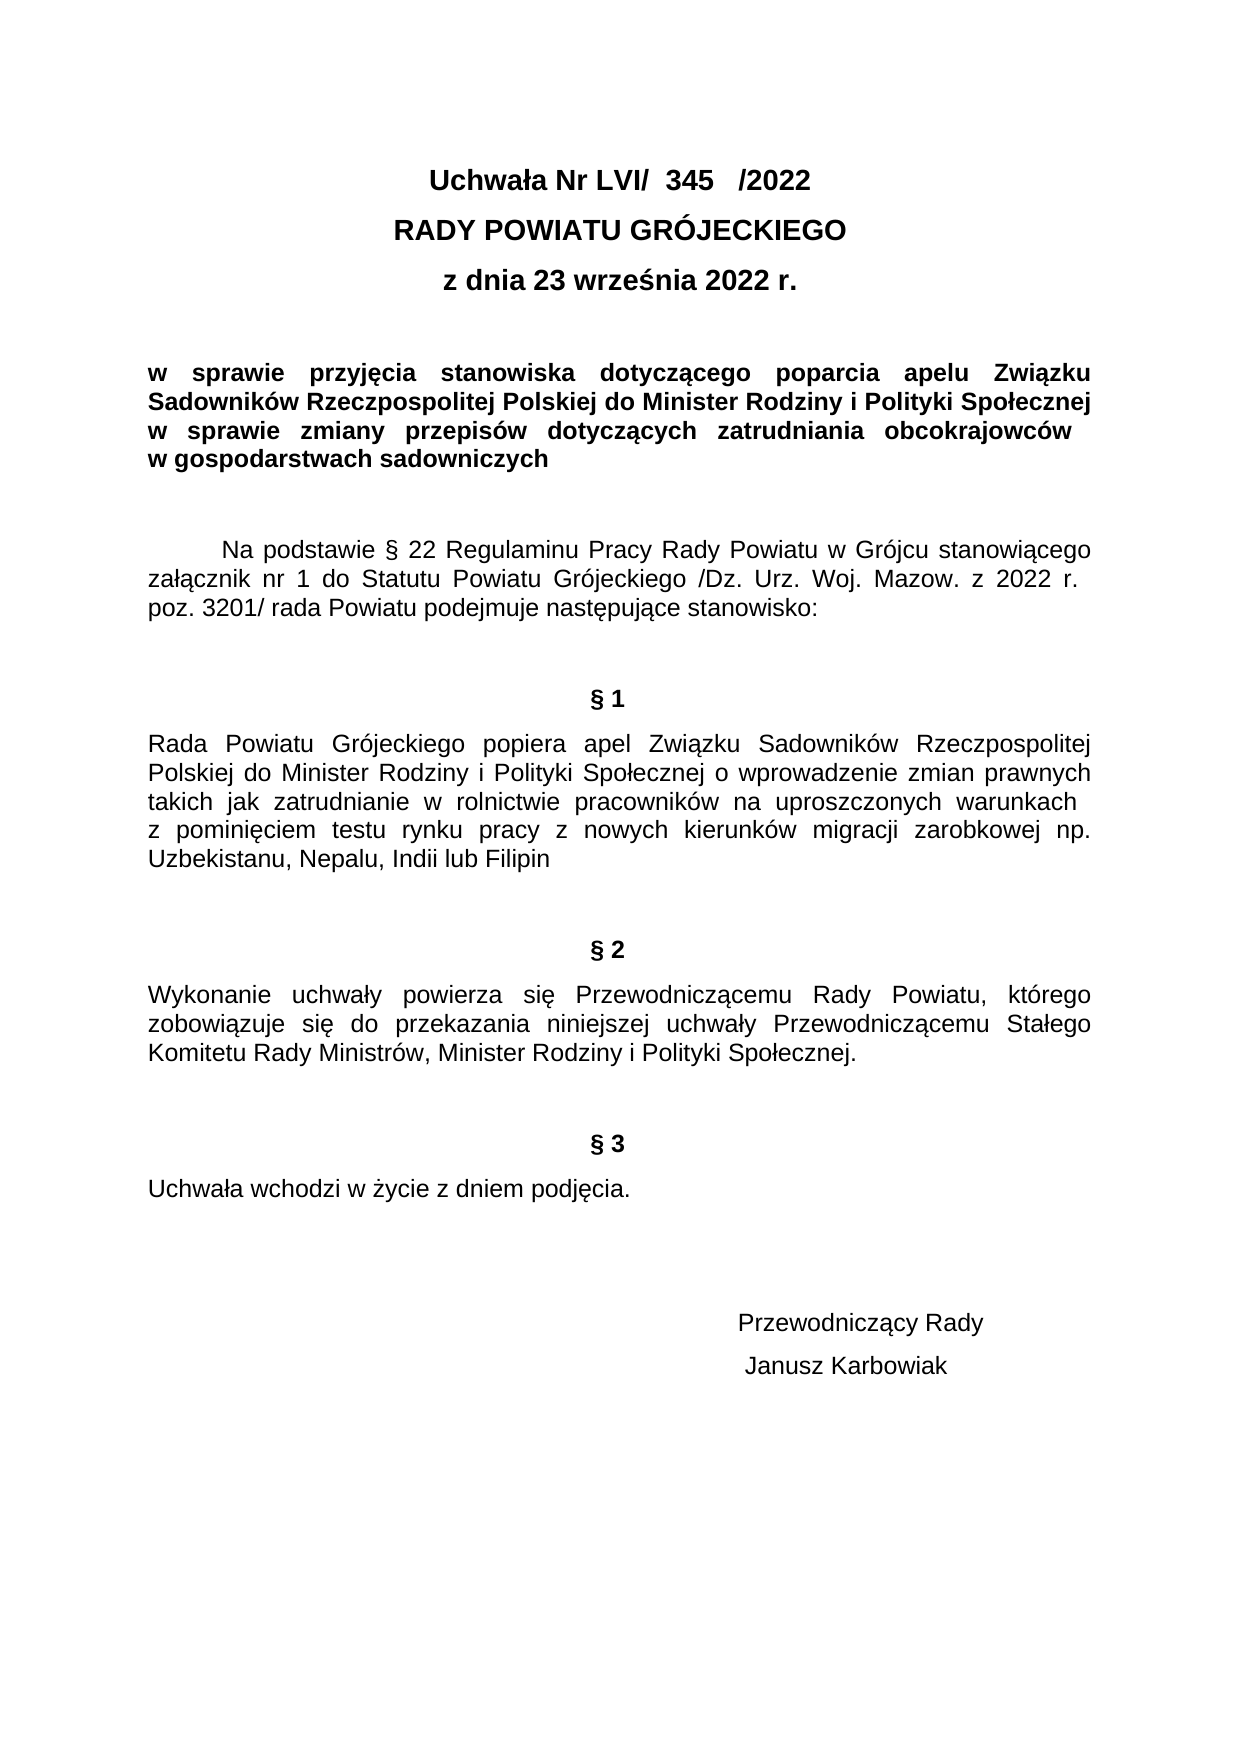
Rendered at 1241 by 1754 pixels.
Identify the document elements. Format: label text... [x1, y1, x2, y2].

text z dnia 23 września 2022 r. [148, 263, 1093, 297]
text § 2 [148, 935, 1093, 963]
text Na podstawie § 22 Regulaminu Pracy Rady Powiatu w Grójcu stanowiącego załącznik nr 1 do Statutu Powiatu Grójeckiego /Dz. Urz. Woj. Mazow. z 2022 r. poz. 3201/ rada Powiatu podejmuje następujące stanowisko: [148, 535, 1093, 621]
text RADY POWIATU GRÓJECKIEGO [148, 213, 1093, 247]
text Przewodniczący Rady [738, 1308, 1093, 1337]
text Rada Powiatu Grójeckiego popiera apel Związku Sadowników Rzeczpospolitej Polskiej do Minister Rodziny i Polityki Społecznej o wprowadzenie zmian prawnych takich jak zatrudnianie w rolnictwie pracowników na uproszczonych warunkach z pominięciem testu rynku pracy z nowych kierunków migracji zarobkowej np. Uzbekistanu, Nepalu, Indii lub Filipin [148, 729, 1093, 873]
text Janusz Karbowiak [738, 1351, 1093, 1380]
text Wykonanie uchwały powierza się Przewodniczącemu Rady Powiatu, którego zobowiązuje się do przekazania niniejszej uchwały Przewodniczącemu Stałego Komitetu Rady Ministrów, Minister Rodziny i Polityki Społecznej. [148, 980, 1093, 1066]
text § 3 [148, 1128, 1093, 1157]
text w sprawie przyjęcia stanowiska dotyczącego poparcia apelu Związku Sadowników Rzeczpospolitej Polskiej do Minister Rodziny i Polityki Społecznej w sprawie zmiany przepisów dotyczących zatrudniania obcokrajowców w gospodarstwach sadowniczych [148, 358, 1093, 473]
text Uchwała Nr LVI/ 345 /2022 [148, 163, 1093, 196]
text Uchwała wchodzi w życie z dniem podjęcia. [148, 1174, 1093, 1203]
text § 1 [148, 683, 1093, 712]
